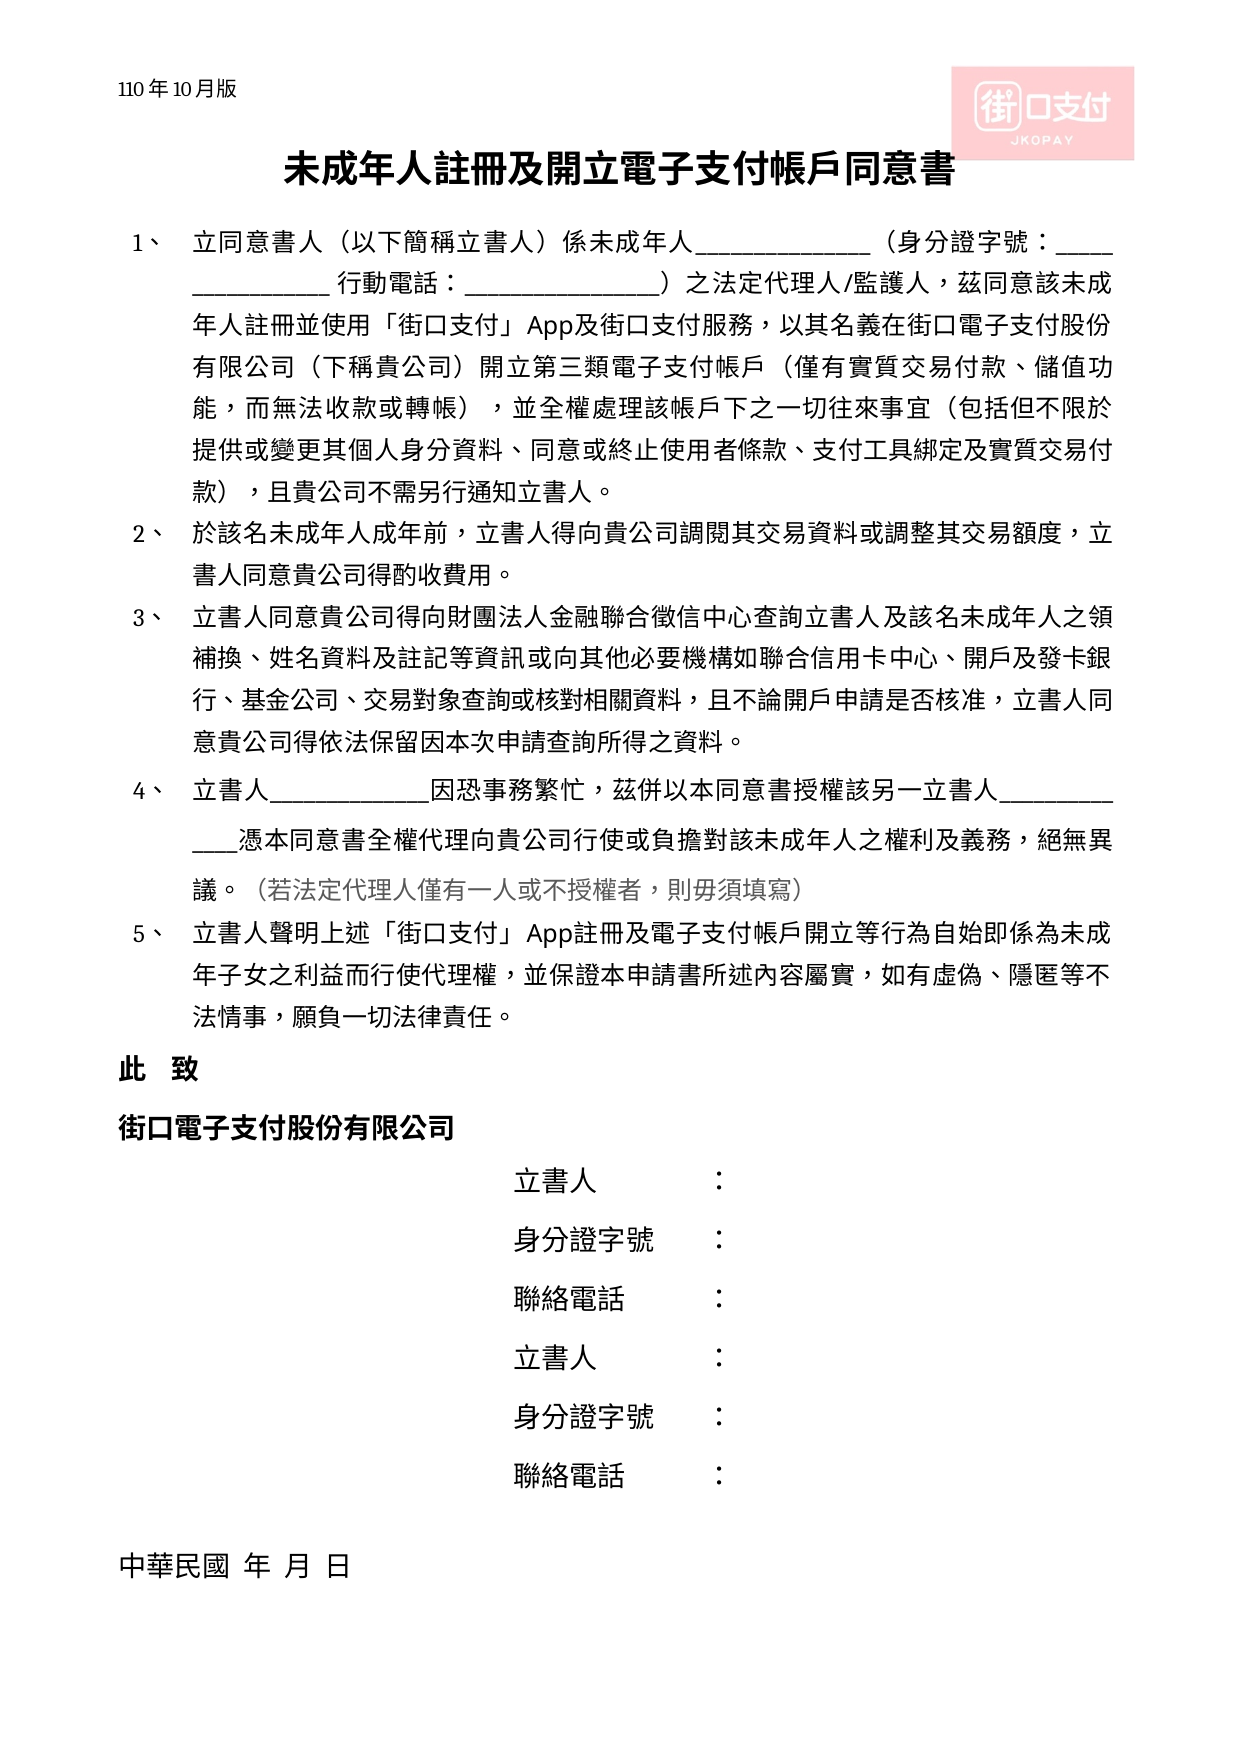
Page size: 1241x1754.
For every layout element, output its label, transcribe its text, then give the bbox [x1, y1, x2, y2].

table_cell ： [694, 1336, 1122, 1395]
text 中華民國 年 月 日 [118, 1544, 1122, 1585]
table_cell 身分證字號 [502, 1218, 694, 1277]
list 立書人同意貴公司得向財團法人金融聯合徵信中心查詢立書人及該名未成年人之領補換、姓名資料及註記等資訊或向其他必要機構如聯合信用卡中心、開戶及發卡銀行、基金公司、交易對象查詢或核對相關資料，且不論開戶申請是否核准，立書人同意貴公司得依法保留因本次申請查詢所得之資料。 [133, 593, 1113, 759]
table_cell 身分證字號 [502, 1395, 694, 1454]
text 未成年人註冊及開立電子支付帳戶同意書 [118, 138, 1122, 193]
table_header 立書人 [502, 1159, 694, 1218]
list 立書人聲明上述「街口支付」App註冊及電子支付帳戶開立等行為自始即係為未成年子女之利益而行使代理權，並保證本申請書所述內容屬實，如有虛偽、隱匿等不法情事，願負一切法律責任。 [133, 909, 1113, 1034]
table_header ： [694, 1159, 1122, 1218]
table_cell ： [694, 1277, 1122, 1336]
table_cell ： [694, 1395, 1122, 1454]
table_cell ： [694, 1454, 1122, 1513]
table_cell 聯絡電話 [502, 1454, 694, 1513]
table_cell ： [694, 1218, 1122, 1277]
list 立書人______________因恐事務繁忙，茲併以本同意書授權該另一立書人______________憑本同意書全權代理向貴公司行使或負擔對該未成年人之權利及義務，絕無異議。（若法定代理人僅有一人或不授權者，則毋須填寫） [133, 759, 1113, 909]
list 於該名未成年人成年前，立書人得向貴公司調閱其交易資料或調整其交易額度，立書人同意貴公司得酌收費用。 [133, 509, 1113, 593]
text 街口電子支付股份有限公司 [118, 1105, 1122, 1146]
text 此 致 [118, 1047, 1122, 1088]
table_cell 聯絡電話 [502, 1277, 694, 1336]
list 立同意書人（以下簡稱立書人）係未成年人_______________（身分證字號：_________________ 行動電話：_________________）之法定代理人/監護人，茲同意該未成年人註冊並使用「街口支付」App及街口支付服務，以其名義在街口電子支付股份有限公司（下稱貴公司）開立第三類電子支付帳戶（僅有實質交易付款、儲值功能，而無法收款或轉帳），並全權處理該帳戶下之一切往來事宜（包括但不限於提供或變更其個人身分資料、同意或終止使用者條款、支付工具綁定及實質交易付款），且貴公司不需另行通知立書人。 [133, 218, 1113, 509]
table_cell 立書人 [502, 1336, 694, 1395]
